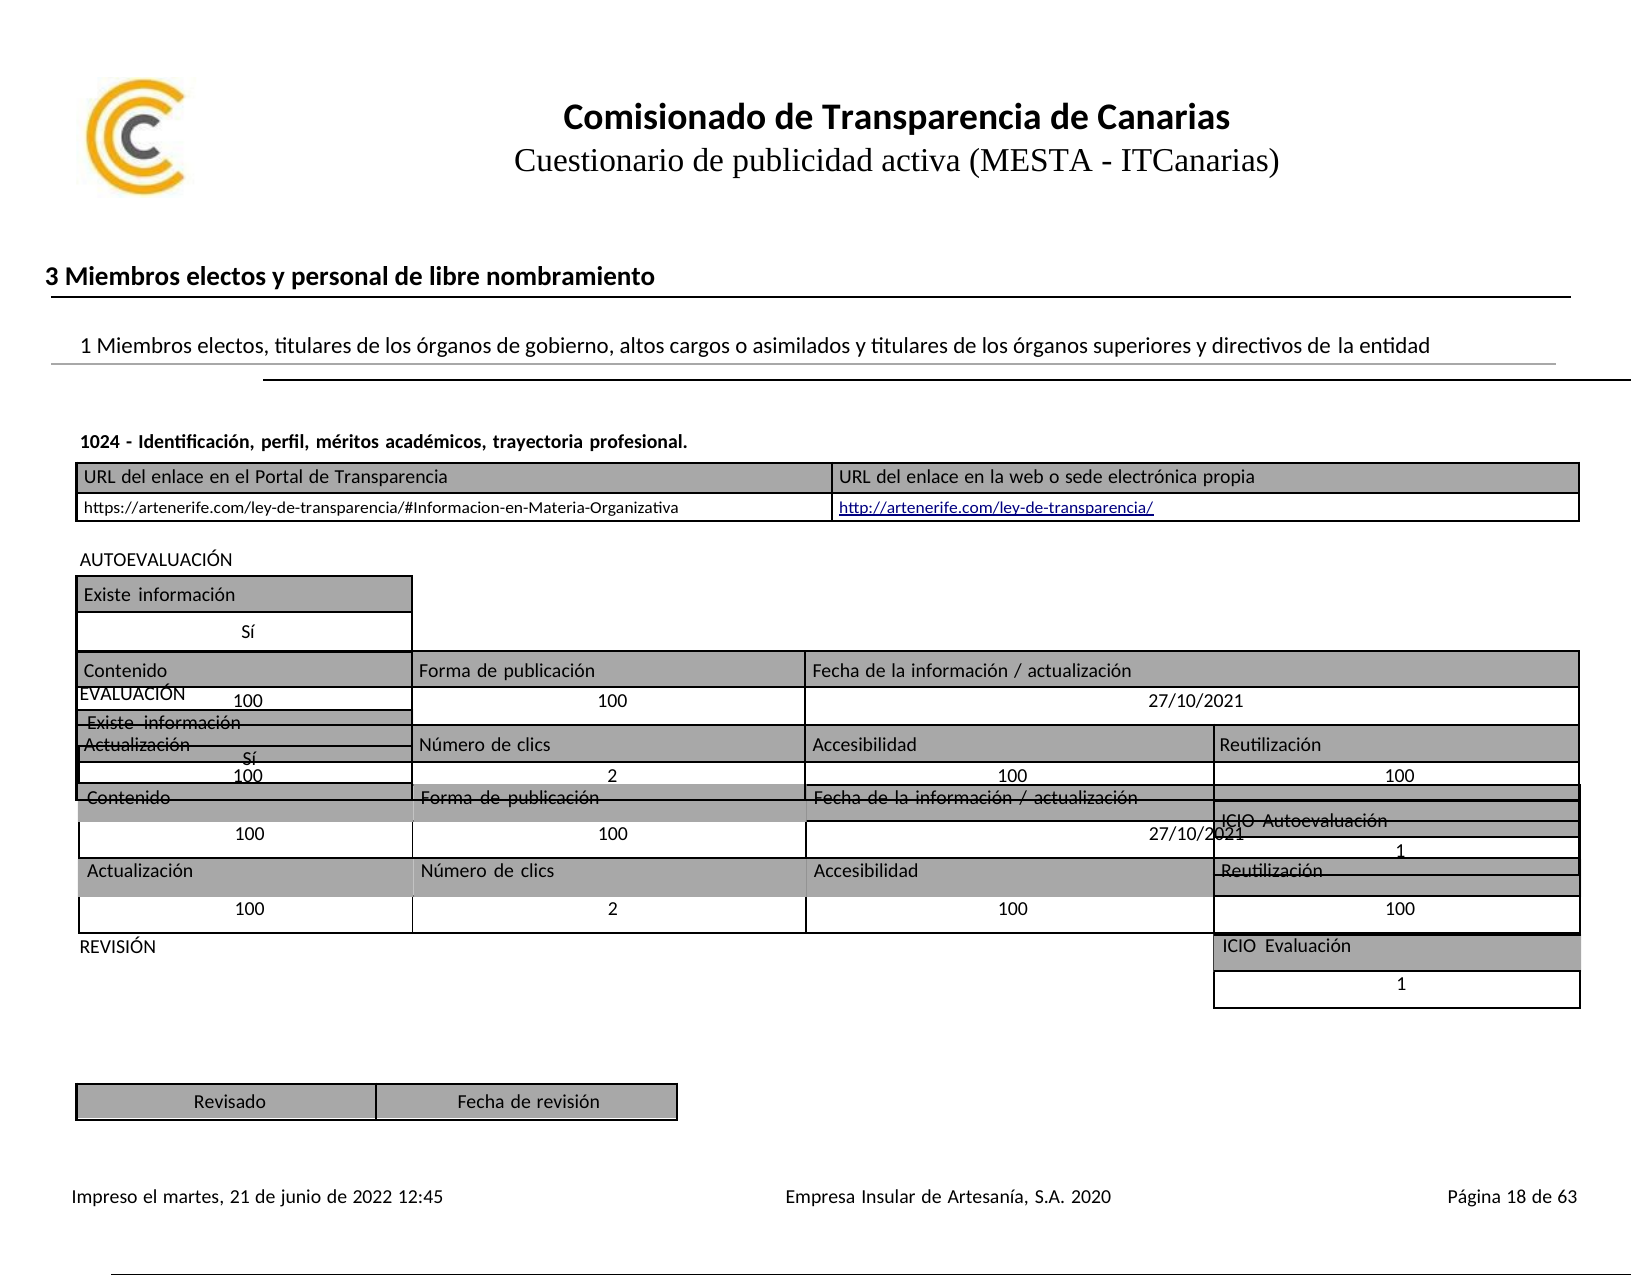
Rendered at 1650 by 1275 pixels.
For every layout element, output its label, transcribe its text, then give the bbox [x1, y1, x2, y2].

table_cell Contenido [78, 653, 411, 686]
table_cell 100 [806, 763, 1213, 784]
table_cell Actualización [80, 747, 411, 761]
table_cell Número de clics [413, 726, 804, 761]
picture [76, 77, 197, 198]
table_cell http://artenerife.com/ley-de-transparencia/ [833, 494, 1578, 520]
subtitle 1 Miembros electos, titulares de los órganos de gobierno, altos cargos o asimilados y titulares de los órganos superiores y directivos de la entidad [79, 331, 1594, 359]
table_cell 100 [413, 688, 804, 724]
table_header [413, 575, 1579, 650]
table_cell 100 [78, 688, 411, 709]
table_header URL del enlace en la web o sede electrónica propia [833, 464, 1578, 492]
table_cell 100 [80, 763, 411, 782]
text AUTOEVALUACIÓN [79, 547, 1594, 572]
table_header Existe información [78, 577, 411, 611]
table_header Fecha de revisión [377, 1085, 676, 1118]
table_cell [413, 822, 805, 857]
table_cell Forma de publicación [413, 652, 804, 686]
table_cell 2 [413, 763, 804, 784]
table_cell 27/10/2021 [806, 688, 1578, 724]
table_cell 100 [1215, 763, 1578, 784]
table_cell 1 [1215, 838, 1578, 857]
table_cell Fecha de la información / actualización [806, 652, 1578, 686]
table_cell [80, 822, 412, 857]
table_cell Accesibilidad [806, 726, 1213, 761]
table_cell ICIO Autoevaluación [1229, 822, 1578, 836]
table_cell https://artenerife.com/ley-de-transparencia/#Informacion-en-Materia-Organizativa [78, 494, 831, 520]
table_cell Reutilización [1215, 726, 1578, 761]
text 1024 - Identificación, perfil, méritos académicos, trayectoria profesional. [79, 430, 1594, 454]
table_cell Sí [78, 613, 411, 650]
list Miembros electos y personal de libre nombramiento [44, 259, 1594, 292]
table_cell [807, 822, 1213, 857]
table_header URL del enlace en el Portal de Transparencia [78, 464, 831, 492]
table_header Revisado [78, 1085, 375, 1118]
